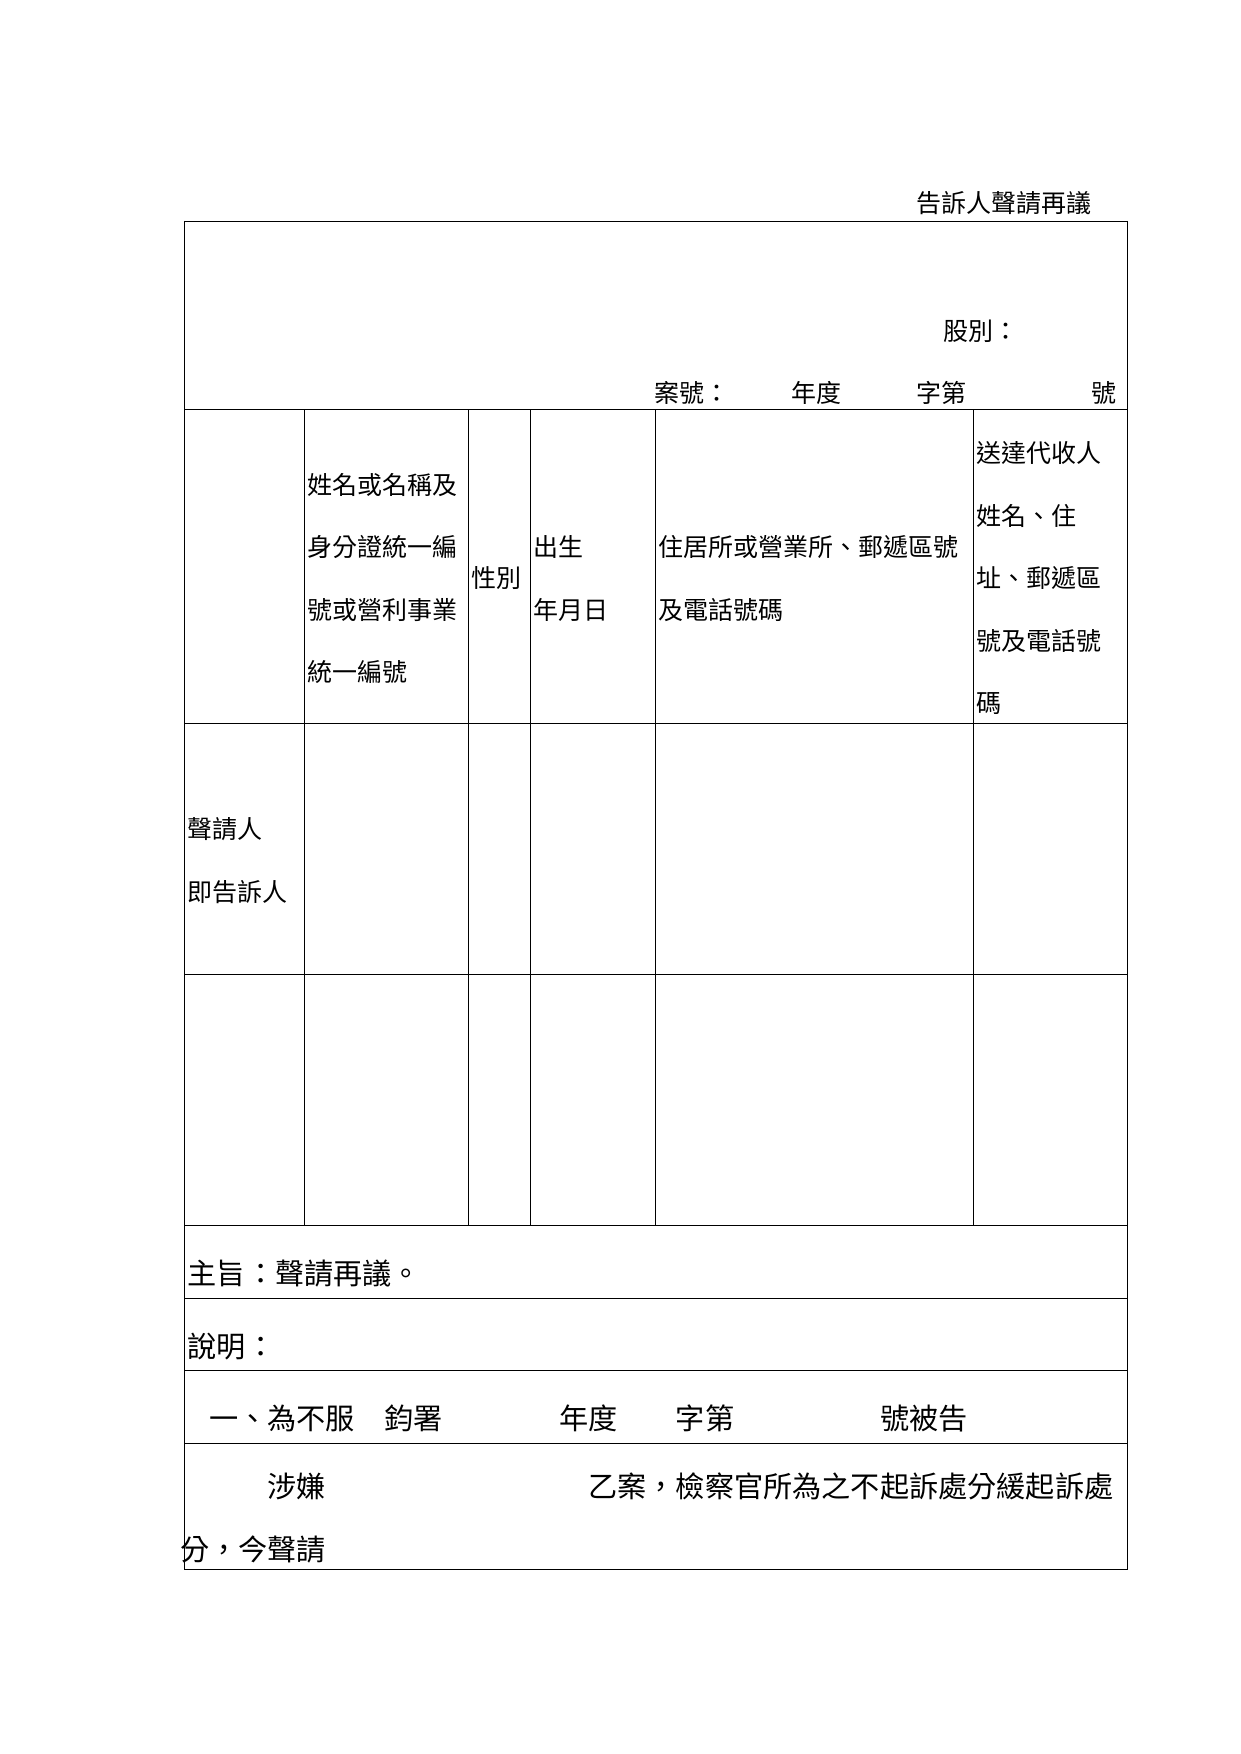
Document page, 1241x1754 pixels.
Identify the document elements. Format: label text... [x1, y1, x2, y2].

table_cell 出生 年月日 [531, 410, 655, 723]
table_cell [469, 975, 530, 1225]
table_cell 聲請人 即告訴人 [185, 724, 304, 974]
table_cell [974, 975, 1127, 1225]
table_cell 送達代收人姓名、住址、郵遞區號及電話號碼 [974, 410, 1127, 723]
table_cell [531, 724, 655, 974]
table_cell 涉嫌 乙案，檢察官所為之不起訴處分緩起訴處分，今聲請 [185, 1444, 1127, 1568]
table_cell [531, 975, 655, 1225]
table_cell [656, 975, 973, 1225]
table_cell 性別 [469, 410, 530, 723]
table_cell 股別： 案號： 年度 字第 號 [185, 222, 1127, 409]
table_cell [305, 724, 468, 974]
table_cell [305, 975, 468, 1225]
table_cell [656, 724, 973, 974]
table_cell 姓名或名稱及身分證統一編號或營利事業統一編號 [305, 410, 468, 723]
table_cell 說明： [185, 1299, 1127, 1370]
table_cell [469, 724, 530, 974]
table_cell [185, 975, 304, 1225]
table_header 告訴人聲請再議 [185, 158, 1128, 221]
table_cell [974, 724, 1127, 974]
table_cell 一、為不服 鈞署 年度 字第 號被告 [185, 1371, 1127, 1442]
table_cell [185, 410, 304, 723]
table_cell 主旨：聲請再議。 [185, 1226, 1127, 1297]
table_cell 住居所或營業所、郵遞區號及電話號碼 [656, 410, 973, 723]
